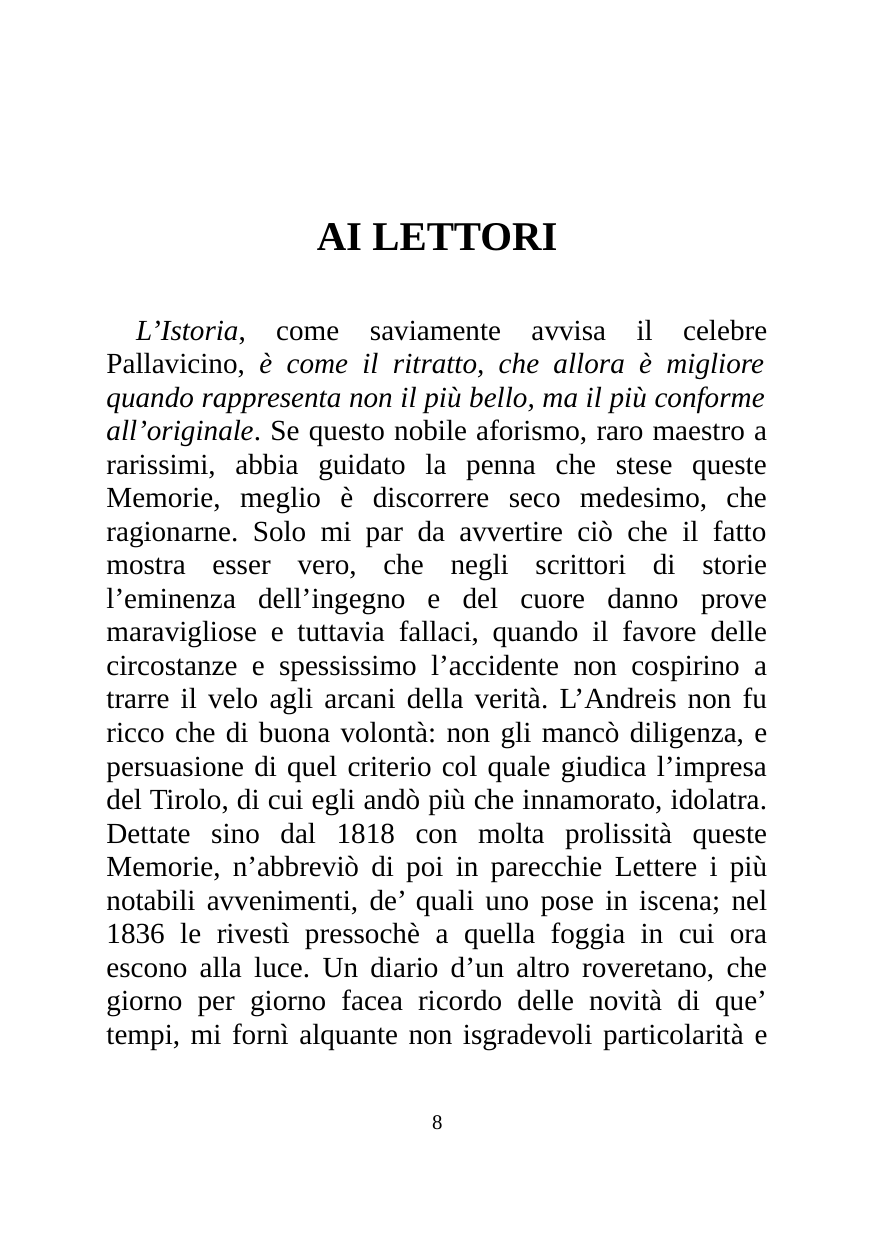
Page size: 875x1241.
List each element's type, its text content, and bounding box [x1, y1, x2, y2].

text L’Istoria, come saviamente avvisa il celebre Pallavicino, è come il ritratto, che allora è migliore quando rappresenta non il più bello, ma il più conforme all’originale. Se questo nobile aforismo, raro maestro a rarissimi, abbia guidato la penna che stese queste Memorie, meglio è discorrere seco medesimo, che ragionarne. Solo mi par da avvertire ciò che il fatto mostra esser vero, che negli scrittori di storie l’eminenza dell’ingegno e del cuore danno prove maravigliose e tuttavia fallaci, quando il favore delle circostanze e spessissimo l’accidente non cospirino a trarre il velo agli arcani della verità. L’Andreis non fu ricco che di buona volontà: non gli mancò diligenza, e persuasione di quel criterio col quale giudica l’impresa del Tirolo, di cui egli andò più che innamorato, idolatra. Dettate sino dal 1818 con molta prolissità queste Memorie, n’abbreviò di poi in parecchie Lettere i più notabili avvenimenti, de’ quali uno pose in iscena; nel 1836 le rivestì pressochè a quella foggia in cui ora escono alla luce. Un diario d’un altro roveretano, che giorno per giorno facea ricordo delle novità di que’ tempi, mi fornì alquante non isgradevoli particolarità e [106, 313, 768, 1051]
subtitle AI LETTORI [106, 212, 768, 259]
